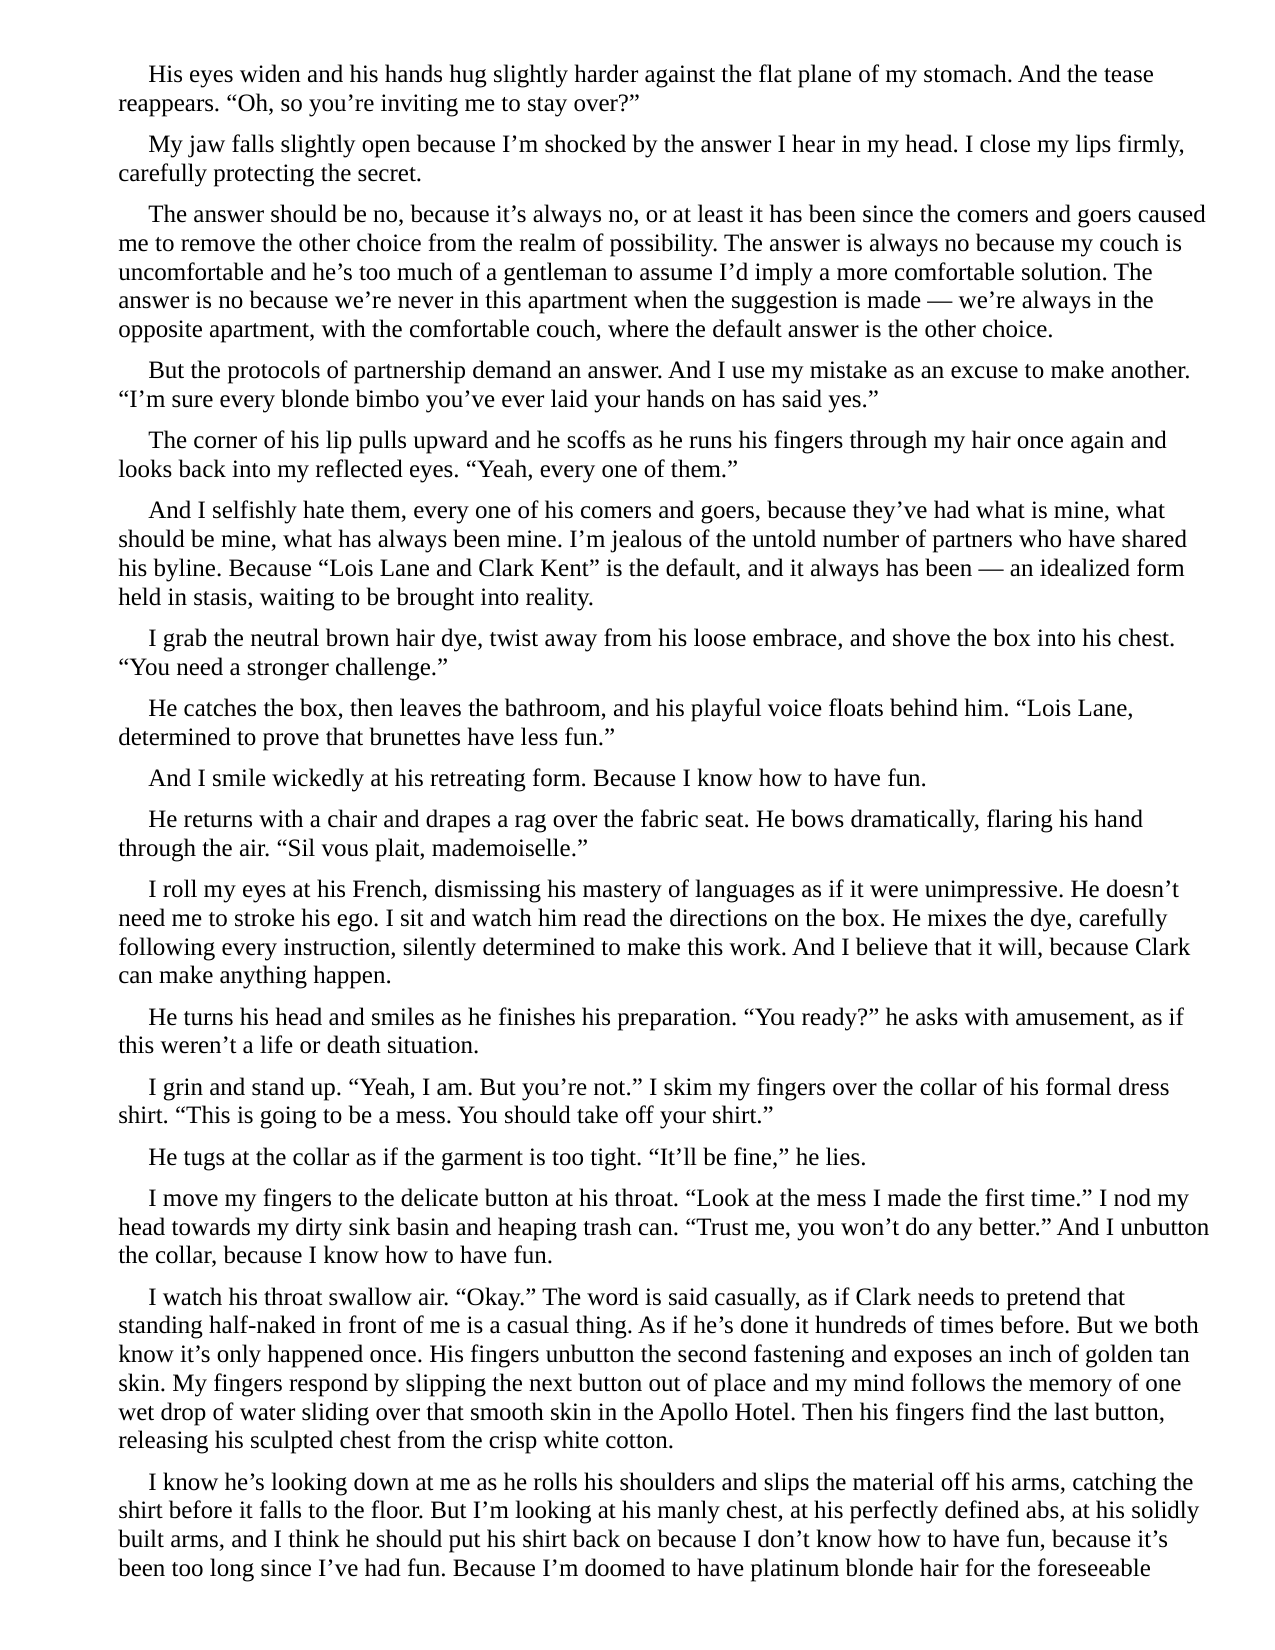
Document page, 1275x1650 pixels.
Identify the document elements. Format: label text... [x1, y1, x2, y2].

text He returns with a chair and drapes a rag over the fabric seat. He bows dramatically, flaring his hand through the air. “Sil vous plait, mademoiselle.” [118, 804, 1216, 862]
text I move my fingers to the delicate button at his throat. “Look at the mess I made the first time.” I nod my head towards my dirty sink basin and heaping trash can. “Trust me, you won’t do any better.” And I unbutton the collar, because I know how to have fun. [118, 1183, 1216, 1269]
text And I smile wickedly at his retreating form. Because I know how to have fun. [118, 763, 1216, 792]
text But the protocols of partnership demand an answer. And I use my mistake as an excuse to make another. “I’m sure every blonde bimbo you’ve ever laid your hands on has said yes.” [118, 355, 1216, 413]
text I watch his throat swallow air. “Okay.” The word is said casually, as if Clark needs to pretend that standing half-naked in front of me is a casual thing. As if he’s done it hundreds of times before. But we both know it’s only happened once. His fingers unbutton the second fastening and exposes an inch of golden tan skin. My fingers respond by slipping the next button out of place and my mind follows the memory of one wet drop of water sliding over that smooth skin in the Apollo Hotel. Then his fingers find the last button, releasing his sculpted chest from the crisp white cotton. [118, 1282, 1216, 1454]
text I roll my eyes at his French, dismissing his mastery of languages as if it were unimpressive. He doesn’t need me to stroke his ego. I sit and watch him read the directions on the box. He mixes the dye, carefully following every instruction, silently determined to make this work. And I believe that it will, because Clark can make anything happen. [118, 874, 1216, 989]
text I grab the neutral brown hair dye, twist away from his loose embrace, and shove the box into his chest. “You need a stronger challenge.” [118, 623, 1216, 680]
text He tugs at the collar as if the garment is too tight. “It’ll be fine,” he lies. [118, 1142, 1216, 1170]
text The corner of his lip pulls upward and he scoffs as he runs his fingers through my hair once again and looks back into my reflected eyes. “Yeah, every one of them.” [118, 425, 1216, 483]
text He catches the box, then leaves the bathroom, and his playful voice floats behind him. “Lois Lane, determined to prove that brunettes have less fun.” [118, 693, 1216, 750]
text He turns his head and smiles as he finishes his preparation. “You ready?” he asks with amusement, as if this weren’t a life or death situation. [118, 1002, 1216, 1059]
text And I selfishly hate them, every one of his comers and goers, because they’ve had what is mine, what should be mine, what has always been mine. I’m jealous of the untold number of partners who have shared his byline. Because “Lois Lane and Clark Kent” is the default, and it always has been — an idealized form held in stasis, waiting to be brought into reality. [118, 495, 1216, 610]
text His eyes widen and his hands hug slightly harder against the flat plane of my stomach. And the tease reappears. “Oh, so you’re inviting me to stay over?” [118, 59, 1216, 117]
text I grin and stand up. “Yeah, I am. But you’re not.” I skim my fingers over the collar of his formal dress shirt. “This is going to be a mess. You should take off your shirt.” [118, 1072, 1216, 1129]
text The answer should be no, because it’s always no, or at least it has been since the comers and goers caused me to remove the other choice from the realm of possibility. The answer is always no because my couch is uncomfortable and he’s too much of a gentleman to assume I’d imply a more comfortable solution. The answer is no because we’re never in this apartment when the suggestion is made — we’re always in the opposite apartment, with the comfortable couch, where the default answer is the other choice. [118, 199, 1216, 343]
text My jaw falls slightly open because I’m shocked by the answer I hear in my head. I close my lips firmly, carefully protecting the secret. [118, 129, 1216, 187]
text I know he’s looking down at me as he rolls his shoulders and slips the material off his arms, catching the shirt before it falls to the floor. But I’m looking at his manly chest, at his perfectly defined abs, at his solidly built arms, and I think he should put his shirt back on because I don’t know how to have fun, because it’s been too long since I’ve had fun. Because I’m doomed to have platinum blonde hair for the foreseeable [118, 1467, 1216, 1582]
